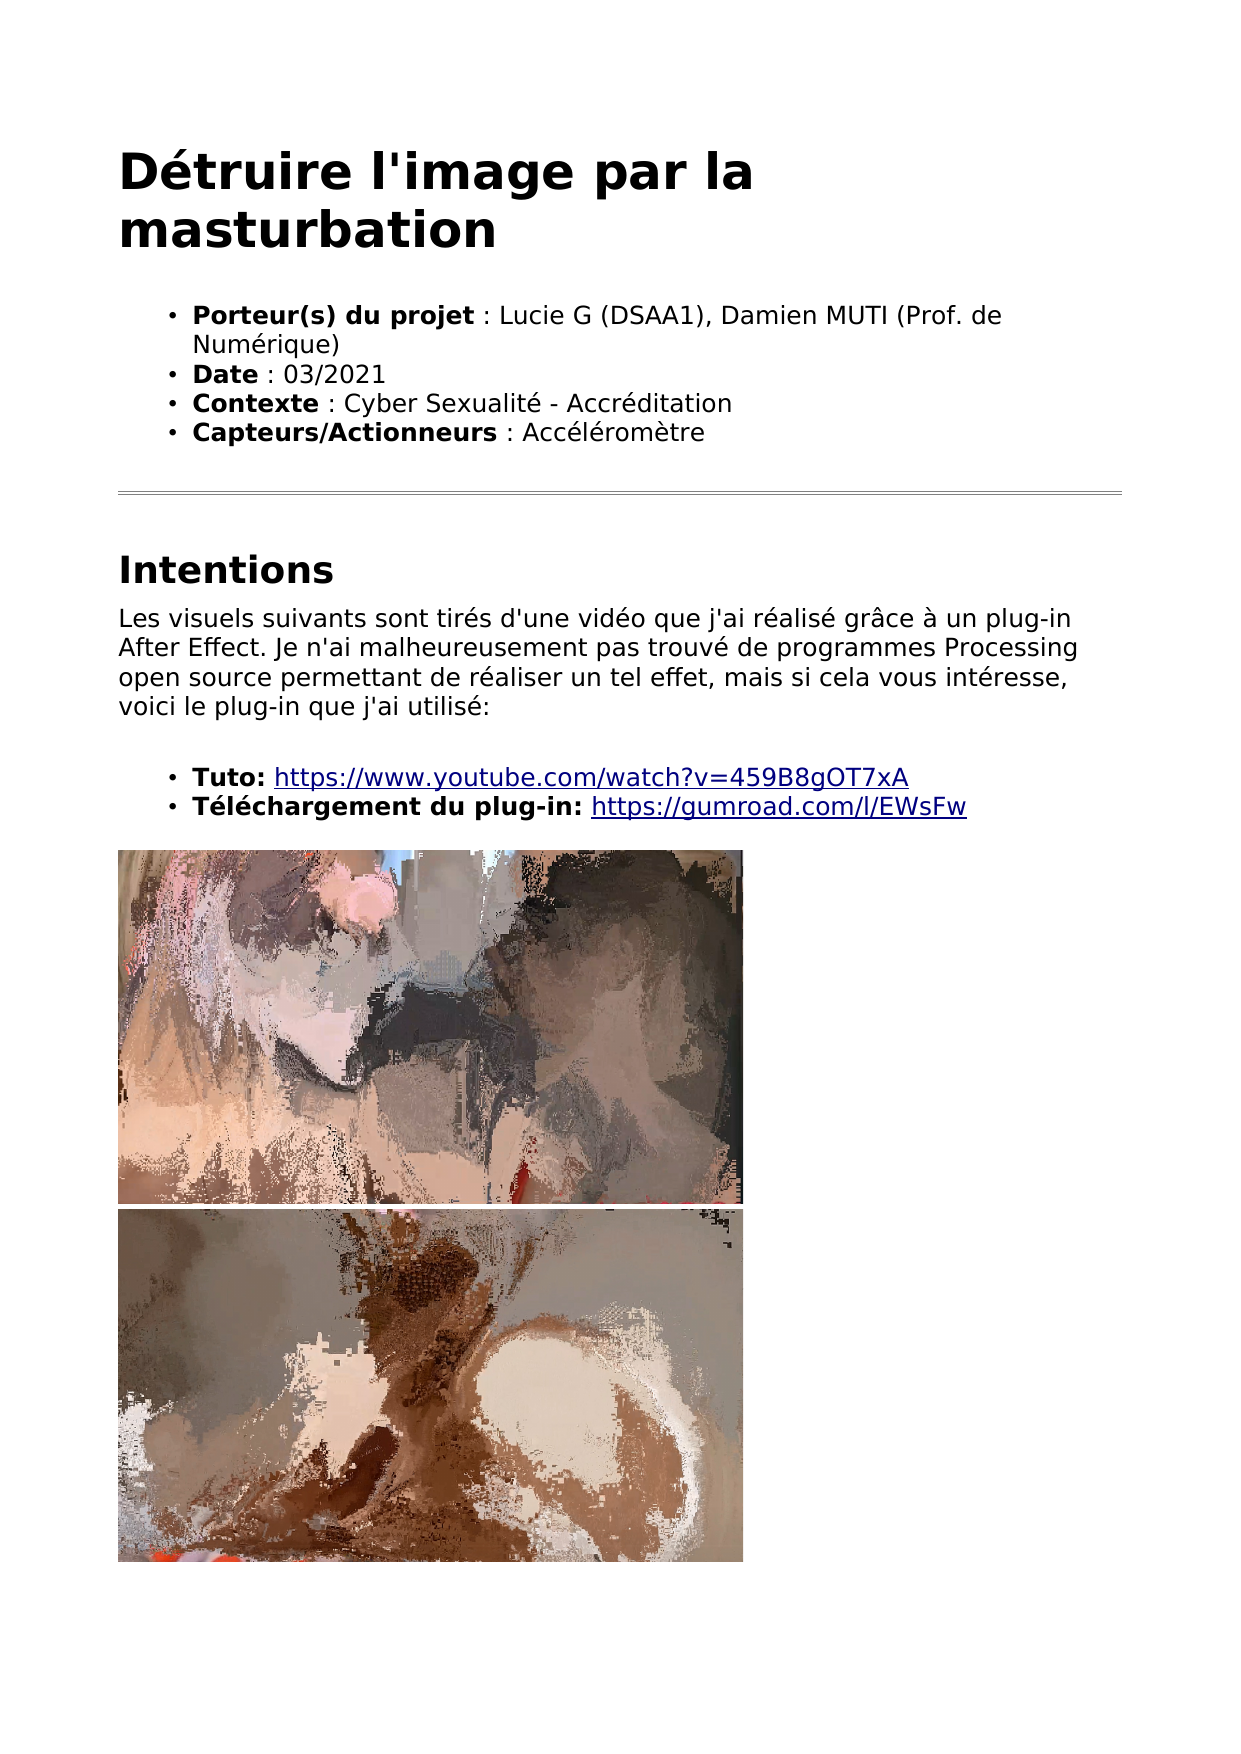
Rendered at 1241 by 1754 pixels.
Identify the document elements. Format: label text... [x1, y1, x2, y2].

list Téléchargement du plug-in: https://gumroad.com/l/EWsFw [177, 792, 1122, 821]
list Date : 03/2021 [177, 360, 1122, 389]
list Porteur(s) du projet : Lucie G (DSAA1), Damien MUTI (Prof. de Numérique) [177, 302, 1122, 360]
list Capteurs/Actionneurs : Accéléromètre [177, 418, 1122, 447]
subtitle Intentions [118, 548, 1122, 592]
text Les visuels suivants sont tirés d'une vidéo que j'ai réalisé grâce à un plug-in After Effect. Je n'ai malheureusement pas trouvé de programmes Processing open source permettant de réaliser un tel effet, mais si cela vous intéresse, voici le plug-in que j'ai utilisé: [118, 604, 1122, 721]
picture [118, 850, 744, 1204]
list Tuto: https://www.youtube.com/watch?v=459B8gOT7xA [177, 763, 1122, 792]
list Contexte : Cyber Sexualité - Accréditation [177, 389, 1122, 418]
subtitle Détruire l'image par la masturbation [118, 143, 1122, 259]
picture [118, 1209, 744, 1562]
